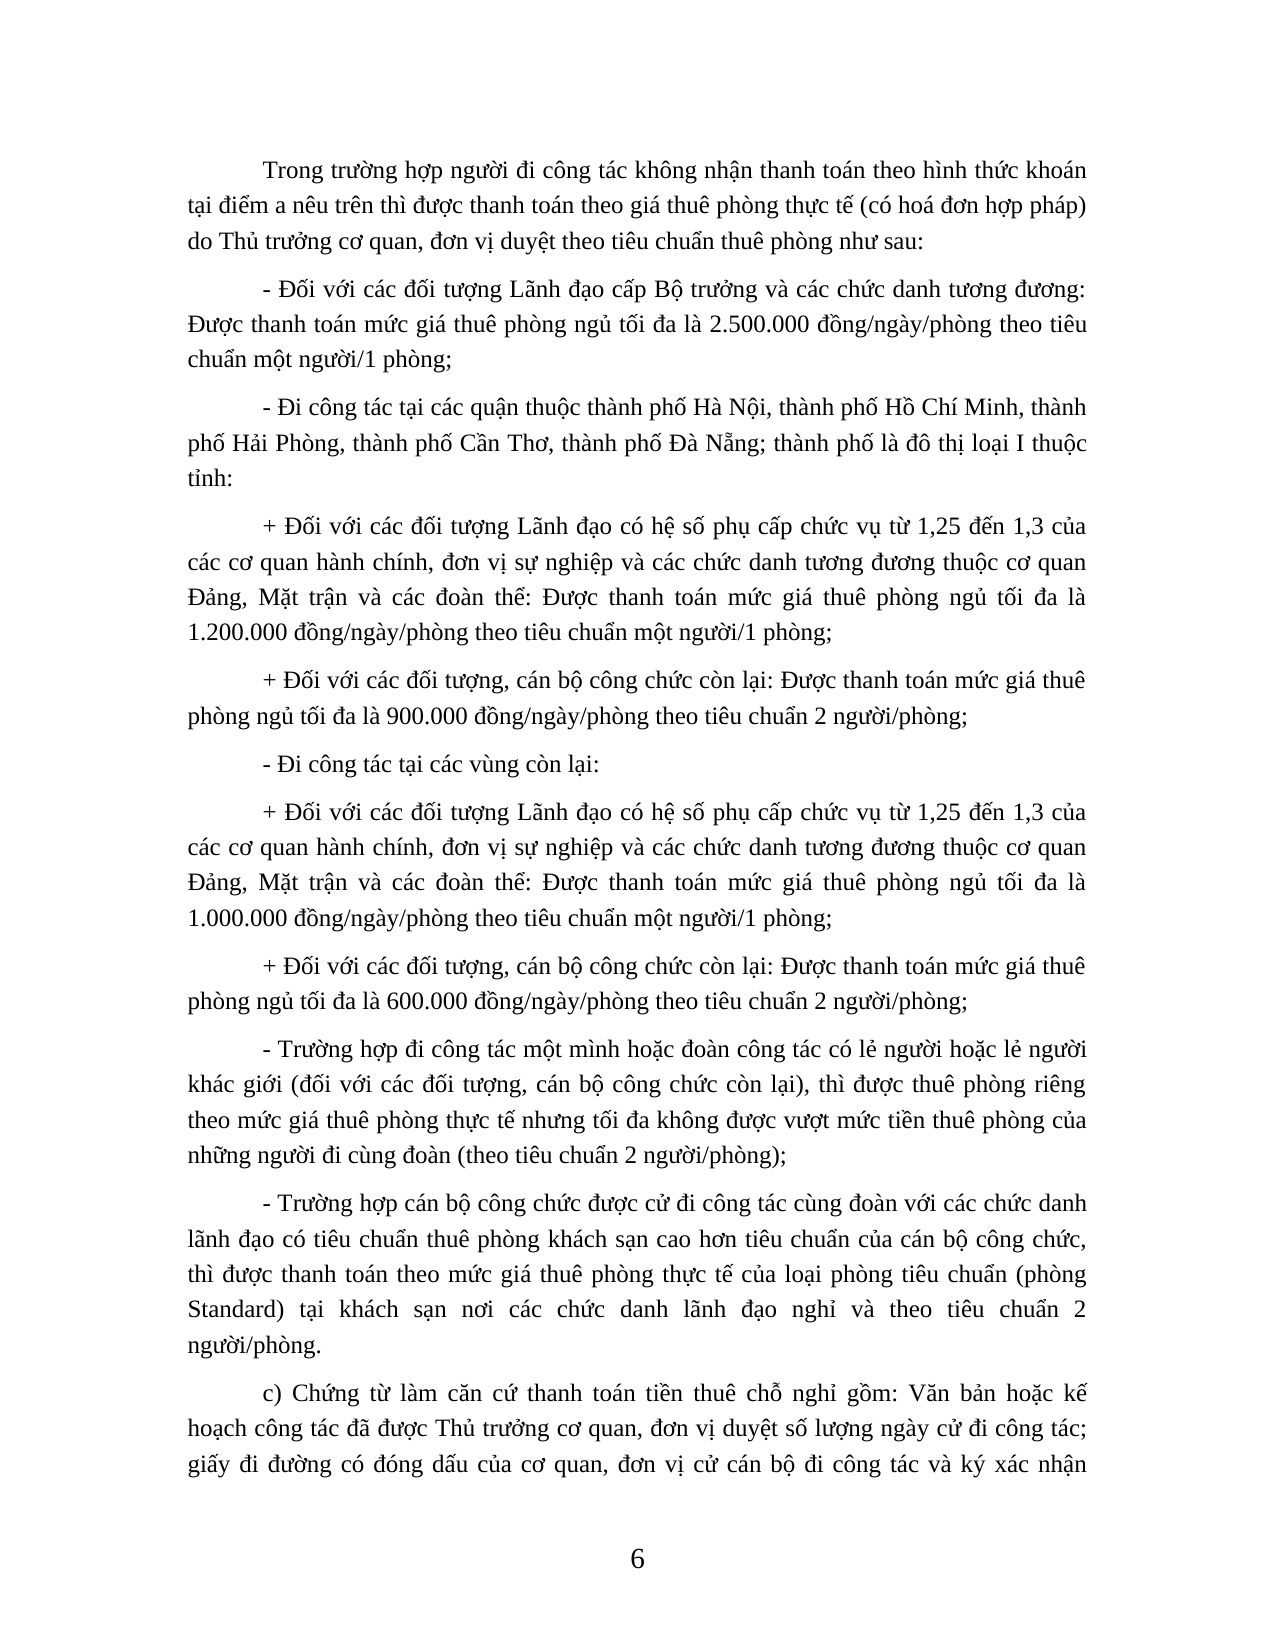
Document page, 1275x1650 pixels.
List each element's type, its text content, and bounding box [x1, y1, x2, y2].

text - Trường hợp cán bộ công chức được cử đi công tác cùng đoàn với các chức danh lãnh đạo có tiêu chuẩn thuê phòng khách sạn cao hơn tiêu chuẩn của cán bộ công chức, thì được thanh toán theo mức giá thuê phòng thực tế của loại phòng tiêu chuẩn (phòng Standard) tại khách sạn nơi các chức danh lãnh đạo nghỉ và theo tiêu chuẩn 2 người/phòng. [187, 1183, 1088, 1360]
text + Đối với các đối tượng, cán bộ công chức còn lại: Được thanh toán mức giá thuê phòng ngủ tối đa là 600.000 đồng/ngày/phòng theo tiêu chuẩn 2 người/phòng; [187, 946, 1088, 1017]
text - Đi công tác tại các vùng còn lại: [187, 744, 1088, 779]
text Trong trường hợp người đi công tác không nhận thanh toán theo hình thức khoán tại điểm a nêu trên thì được thanh toán theo giá thuê phòng thực tế (có hoá đơn hợp pháp) do Thủ trưởng cơ quan, đơn vị duyệt theo tiêu chuẩn thuê phòng như sau: [187, 150, 1088, 256]
text - Đi công tác tại các quận thuộc thành phố Hà Nội, thành phố Hồ Chí Minh, thành phố Hải Phòng, thành phố Cần Thơ, thành phố Đà Nẵng; thành phố là đô thị loại I thuộc tỉnh: [187, 387, 1088, 494]
text - Đối với các đối tượng Lãnh đạo cấp Bộ trưởng và các chức danh tương đương: Được thanh toán mức giá thuê phòng ngủ tối đa là 2.500.000 đồng/ngày/phòng theo tiêu chuẩn một người/1 phòng; [187, 269, 1088, 375]
text - Trường hợp đi công tác một mình hoặc đoàn công tác có lẻ người hoặc lẻ người khác giới (đối với các đối tượng, cán bộ công chức còn lại), thì được thuê phòng riêng theo mức giá thuê phòng thực tế nhưng tối đa không được vượt mức tiền thuê phòng của những người đi cùng đoàn (theo tiêu chuẩn 2 người/phòng); [187, 1029, 1088, 1171]
text + Đối với các đối tượng Lãnh đạo có hệ số phụ cấp chức vụ từ 1,25 đến 1,3 của các cơ quan hành chính, đơn vị sự nghiệp và các chức danh tương đương thuộc cơ quan Đảng, Mặt trận và các đoàn thể: Được thanh toán mức giá thuê phòng ngủ tối đa là 1.200.000 đồng/ngày/phòng theo tiêu chuẩn một người/1 phòng; [187, 506, 1088, 648]
text c) Chứng từ làm căn cứ thanh toán tiền thuê chỗ nghỉ gồm: Văn bản hoặc kế hoạch công tác đã được Thủ trưởng cơ quan, đơn vị duyệt số lượng ngày cử đi công tác; giấy đi đường có đóng dấu của cơ quan, đơn vị cử cán bộ đi công tác và ký xác nhận [187, 1373, 1088, 1479]
text + Đối với các đối tượng Lãnh đạo có hệ số phụ cấp chức vụ từ 1,25 đến 1,3 của các cơ quan hành chính, đơn vị sự nghiệp và các chức danh tương đương thuộc cơ quan Đảng, Mặt trận và các đoàn thể: Được thanh toán mức giá thuê phòng ngủ tối đa là 1.000.000 đồng/ngày/phòng theo tiêu chuẩn một người/1 phòng; [187, 792, 1088, 933]
text + Đối với các đối tượng, cán bộ công chức còn lại: Được thanh toán mức giá thuê phòng ngủ tối đa là 900.000 đồng/ngày/phòng theo tiêu chuẩn 2 người/phòng; [187, 660, 1088, 731]
